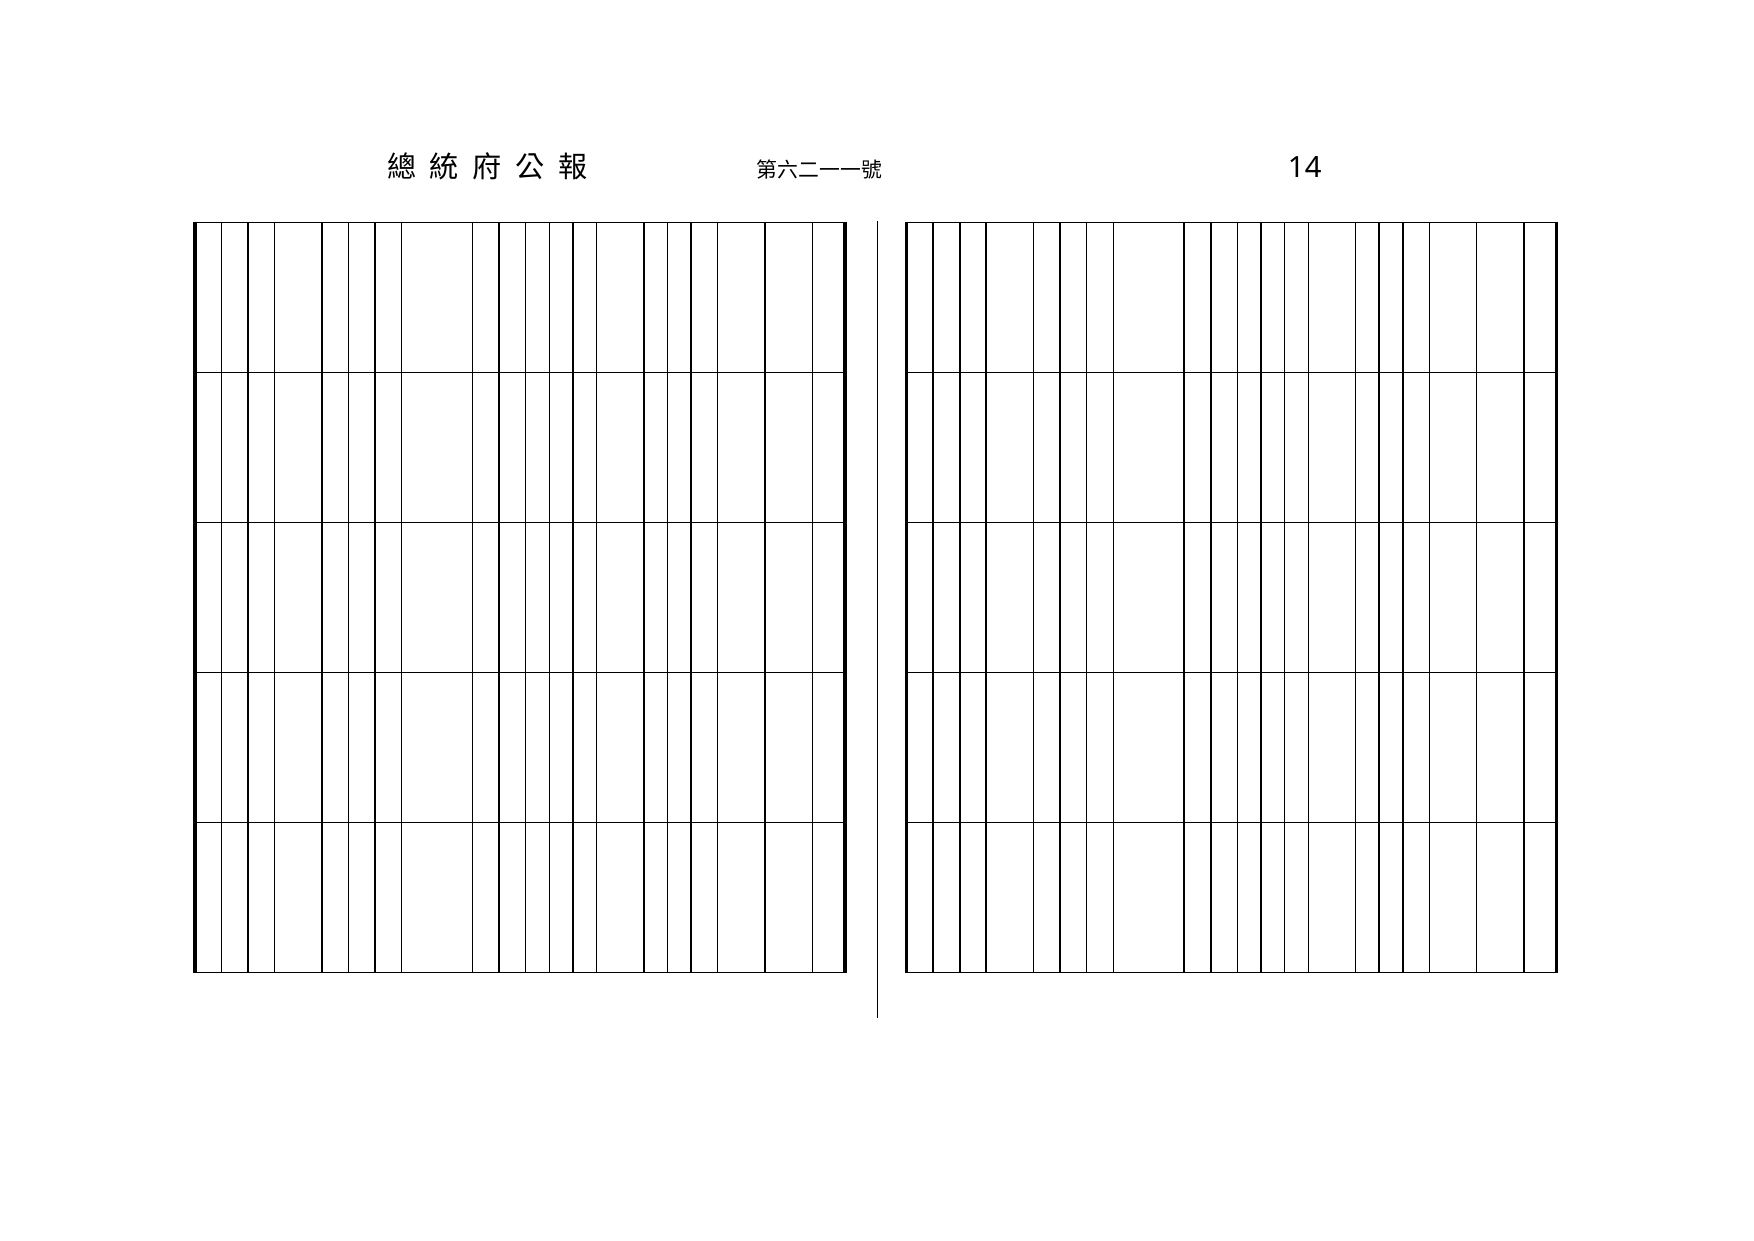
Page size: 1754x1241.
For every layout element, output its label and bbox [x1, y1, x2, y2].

table_cell [449, 373, 472, 522]
table_cell [1010, 523, 1033, 672]
table_cell [1430, 523, 1453, 672]
table_cell [1309, 523, 1332, 672]
table_cell [1309, 223, 1332, 372]
table_cell [574, 373, 596, 522]
table_cell [323, 523, 348, 672]
table_cell [813, 823, 843, 972]
table_cell [349, 823, 374, 972]
table_cell [766, 823, 789, 972]
table_cell [197, 223, 221, 372]
table_cell [645, 223, 667, 372]
table_cell [323, 823, 348, 972]
table_cell [1453, 673, 1476, 822]
table_cell [961, 673, 985, 822]
table_cell [987, 223, 1010, 372]
table_cell [550, 823, 572, 972]
table_cell [1525, 223, 1555, 372]
table_cell [1332, 823, 1355, 972]
table_cell [425, 223, 449, 372]
table_cell [298, 523, 321, 672]
table_cell [1285, 523, 1308, 672]
table_cell [934, 523, 959, 672]
table_cell [349, 673, 374, 822]
table_cell [1137, 223, 1161, 372]
table_cell [1332, 523, 1355, 672]
table_cell [298, 373, 321, 522]
table_cell [574, 223, 596, 372]
table_cell [1356, 673, 1378, 822]
table_cell [1525, 823, 1555, 972]
table_cell [766, 673, 789, 822]
table_cell [275, 223, 298, 372]
table_cell [668, 673, 690, 822]
table_cell [741, 523, 764, 672]
table_cell [908, 373, 932, 522]
table_cell [249, 673, 274, 822]
table_cell [934, 673, 959, 822]
table_cell [1356, 373, 1378, 522]
table_cell [402, 373, 425, 522]
table_cell [668, 823, 690, 972]
table_cell [1061, 223, 1086, 372]
table_cell [1332, 673, 1355, 822]
table_cell [961, 523, 985, 672]
table_cell [574, 673, 596, 822]
table_cell [597, 673, 620, 822]
table_cell [1137, 823, 1161, 972]
table_cell [1430, 373, 1453, 522]
table_cell [1309, 823, 1332, 972]
table_cell [1185, 223, 1210, 372]
table_cell [1137, 673, 1161, 822]
table_cell [597, 223, 620, 372]
table_cell [1380, 673, 1402, 822]
table_cell [1430, 223, 1453, 372]
table_cell [1525, 373, 1555, 522]
table_cell [1161, 523, 1183, 672]
table_cell [1185, 823, 1210, 972]
table_cell [1356, 823, 1378, 972]
table_cell [1500, 523, 1523, 672]
table_cell [692, 223, 717, 372]
table_cell [298, 673, 321, 822]
table_cell [249, 823, 274, 972]
table_cell [1309, 673, 1332, 822]
table_cell [1404, 373, 1429, 522]
table_cell [249, 373, 274, 522]
table_cell [645, 373, 667, 522]
table_cell [908, 673, 932, 822]
table_cell [1404, 673, 1429, 822]
table_cell [718, 373, 741, 522]
table_cell [789, 373, 812, 522]
table_cell [620, 823, 643, 972]
table_cell [813, 223, 843, 372]
table_cell [1525, 523, 1555, 672]
table_cell [1034, 373, 1059, 522]
table_cell [789, 523, 812, 672]
table_cell [1262, 373, 1284, 522]
table_cell [449, 823, 472, 972]
table_cell [620, 373, 643, 522]
table_cell [473, 523, 498, 672]
table_cell [1430, 823, 1453, 972]
table_cell [645, 673, 667, 822]
table_cell [789, 823, 812, 972]
table_cell [349, 373, 374, 522]
table_cell [1087, 673, 1113, 822]
table_cell [1185, 673, 1210, 822]
table_cell [668, 223, 690, 372]
table_cell [1114, 373, 1137, 522]
table_cell [1034, 523, 1059, 672]
table_cell [1285, 223, 1308, 372]
table_cell [197, 373, 221, 522]
table_cell [766, 373, 789, 522]
table_cell [550, 523, 572, 672]
table_cell [500, 673, 525, 822]
table_cell [222, 823, 247, 972]
table_cell [275, 523, 298, 672]
table_cell [1262, 223, 1284, 372]
table_cell [1262, 523, 1284, 672]
table_cell [1380, 223, 1402, 372]
table_cell [620, 223, 643, 372]
table_cell [692, 673, 717, 822]
table_cell [275, 673, 298, 822]
table_cell [741, 823, 764, 972]
table_cell [500, 373, 525, 522]
table_cell [813, 373, 843, 522]
table_cell [402, 673, 425, 822]
table_cell [718, 523, 741, 672]
table_cell [692, 523, 717, 672]
table_cell [323, 223, 348, 372]
table_cell [1453, 823, 1476, 972]
table_cell [741, 223, 764, 372]
table_cell [376, 673, 401, 822]
table_cell [1010, 823, 1033, 972]
table_cell [298, 223, 321, 372]
table_cell [1525, 673, 1555, 822]
table_cell [1010, 223, 1033, 372]
table_cell [1212, 673, 1237, 822]
table_cell [1356, 223, 1378, 372]
table_cell [349, 523, 374, 672]
table_cell [692, 373, 717, 522]
table_cell [1500, 673, 1523, 822]
table_cell [1185, 373, 1210, 522]
table_cell [249, 223, 274, 372]
table_cell [1332, 373, 1355, 522]
table_cell [1404, 523, 1429, 672]
table_cell [526, 523, 549, 672]
table_cell [1332, 223, 1355, 372]
table_cell [574, 523, 596, 672]
table_cell [908, 523, 932, 672]
table_cell [1238, 373, 1260, 522]
table_cell [376, 823, 401, 972]
table_cell [1285, 373, 1308, 522]
table_cell [526, 673, 549, 822]
table_cell [741, 373, 764, 522]
table_cell [934, 223, 959, 372]
table_cell [425, 373, 449, 522]
table_cell [323, 373, 348, 522]
table_cell [1262, 823, 1284, 972]
table_cell [1453, 523, 1476, 672]
table_cell [597, 373, 620, 522]
table_cell [1477, 373, 1500, 522]
table_cell [425, 823, 449, 972]
table_cell [425, 523, 449, 672]
table_cell [1185, 523, 1210, 672]
table_cell [275, 823, 298, 972]
table_cell [376, 523, 401, 672]
table_cell [1061, 523, 1086, 672]
table_cell [961, 223, 985, 372]
table_cell [1087, 373, 1113, 522]
table_cell [473, 823, 498, 972]
table_cell [1500, 823, 1523, 972]
table_cell [1238, 823, 1260, 972]
table_cell [526, 823, 549, 972]
table_cell [222, 223, 247, 372]
table_cell [597, 823, 620, 972]
table_cell [766, 223, 789, 372]
table_cell [1137, 373, 1161, 522]
table_cell [1161, 223, 1183, 372]
table_cell [1285, 673, 1308, 822]
table_cell [1114, 223, 1137, 372]
table_cell [1114, 523, 1137, 672]
table_cell [961, 823, 985, 972]
table_cell [961, 373, 985, 522]
table_cell [249, 523, 274, 672]
table_cell [1212, 373, 1237, 522]
table_cell [718, 673, 741, 822]
table_cell [1477, 223, 1500, 372]
table_cell [449, 523, 472, 672]
table_cell [1212, 823, 1237, 972]
table_cell [668, 523, 690, 672]
table_cell [1380, 823, 1402, 972]
table_cell [222, 373, 247, 522]
table_cell [402, 523, 425, 672]
table_cell [597, 523, 620, 672]
table_cell [1161, 823, 1183, 972]
table_cell [550, 223, 572, 372]
table_cell [987, 523, 1010, 672]
table_cell [1061, 673, 1086, 822]
table_cell [1285, 823, 1308, 972]
table_cell [1380, 373, 1402, 522]
table_cell [1477, 823, 1500, 972]
table_cell [718, 223, 741, 372]
table_cell [473, 673, 498, 822]
table_cell [813, 523, 843, 672]
table_cell [1010, 373, 1033, 522]
table_cell [376, 223, 401, 372]
table_cell [1212, 223, 1237, 372]
table_cell [1034, 223, 1059, 372]
table_cell [349, 223, 374, 372]
table_cell [692, 823, 717, 972]
table_cell [275, 373, 298, 522]
table_cell [574, 823, 596, 972]
table_cell [550, 373, 572, 522]
table_cell [987, 673, 1010, 822]
table_cell [813, 673, 843, 822]
table_cell [1453, 223, 1476, 372]
table_cell [298, 823, 321, 972]
table_cell [987, 373, 1010, 522]
table_cell [425, 673, 449, 822]
table_cell [741, 673, 764, 822]
table_cell [766, 523, 789, 672]
table_cell [526, 373, 549, 522]
table_cell [1087, 223, 1113, 372]
table_cell [222, 673, 247, 822]
table_cell [1034, 673, 1059, 822]
table_cell [908, 823, 932, 972]
table_cell [1404, 223, 1429, 372]
table_cell [1453, 373, 1476, 522]
table_cell [718, 823, 741, 972]
table_cell [402, 823, 425, 972]
table_cell [500, 823, 525, 972]
table_cell [1010, 673, 1033, 822]
table_cell [402, 223, 425, 372]
table_cell [1087, 823, 1113, 972]
table_cell [550, 673, 572, 822]
table_cell [934, 373, 959, 522]
table_cell [934, 823, 959, 972]
table_cell [222, 523, 247, 672]
table_cell [323, 673, 348, 822]
table_cell [1500, 373, 1523, 522]
table_cell [1114, 823, 1137, 972]
table_cell [1238, 223, 1260, 372]
table_cell [197, 823, 221, 972]
table_cell [1137, 523, 1161, 672]
table_cell [620, 673, 643, 822]
table_cell [473, 223, 498, 372]
table_cell [1404, 823, 1429, 972]
table_cell [449, 223, 472, 372]
table_cell [645, 823, 667, 972]
table_cell [1238, 523, 1260, 672]
table_cell [1087, 523, 1113, 672]
table_cell [1212, 523, 1237, 672]
table_cell [376, 373, 401, 522]
table_cell [1356, 523, 1378, 672]
table_cell [1061, 373, 1086, 522]
table_cell [668, 373, 690, 522]
table_cell [1161, 673, 1183, 822]
table_cell [197, 673, 221, 822]
table_cell [1477, 673, 1500, 822]
table_cell [1114, 673, 1137, 822]
table_cell [908, 223, 932, 372]
table_cell [197, 523, 221, 672]
table_cell [789, 223, 812, 372]
table_cell [1500, 223, 1523, 372]
table_cell [1309, 373, 1332, 522]
table_cell [500, 223, 525, 372]
table_cell [1034, 823, 1059, 972]
table_cell [1238, 673, 1260, 822]
table_cell [1477, 523, 1500, 672]
table_cell [500, 523, 525, 672]
table_cell [1380, 523, 1402, 672]
table_cell [1430, 673, 1453, 822]
table_cell [1161, 373, 1183, 522]
table_cell [620, 523, 643, 672]
table_cell [526, 223, 549, 372]
table_cell [645, 523, 667, 672]
table_cell [473, 373, 498, 522]
table_cell [1262, 673, 1284, 822]
table_cell [1061, 823, 1086, 972]
table_cell [449, 673, 472, 822]
table_cell [789, 673, 812, 822]
table_cell [987, 823, 1010, 972]
